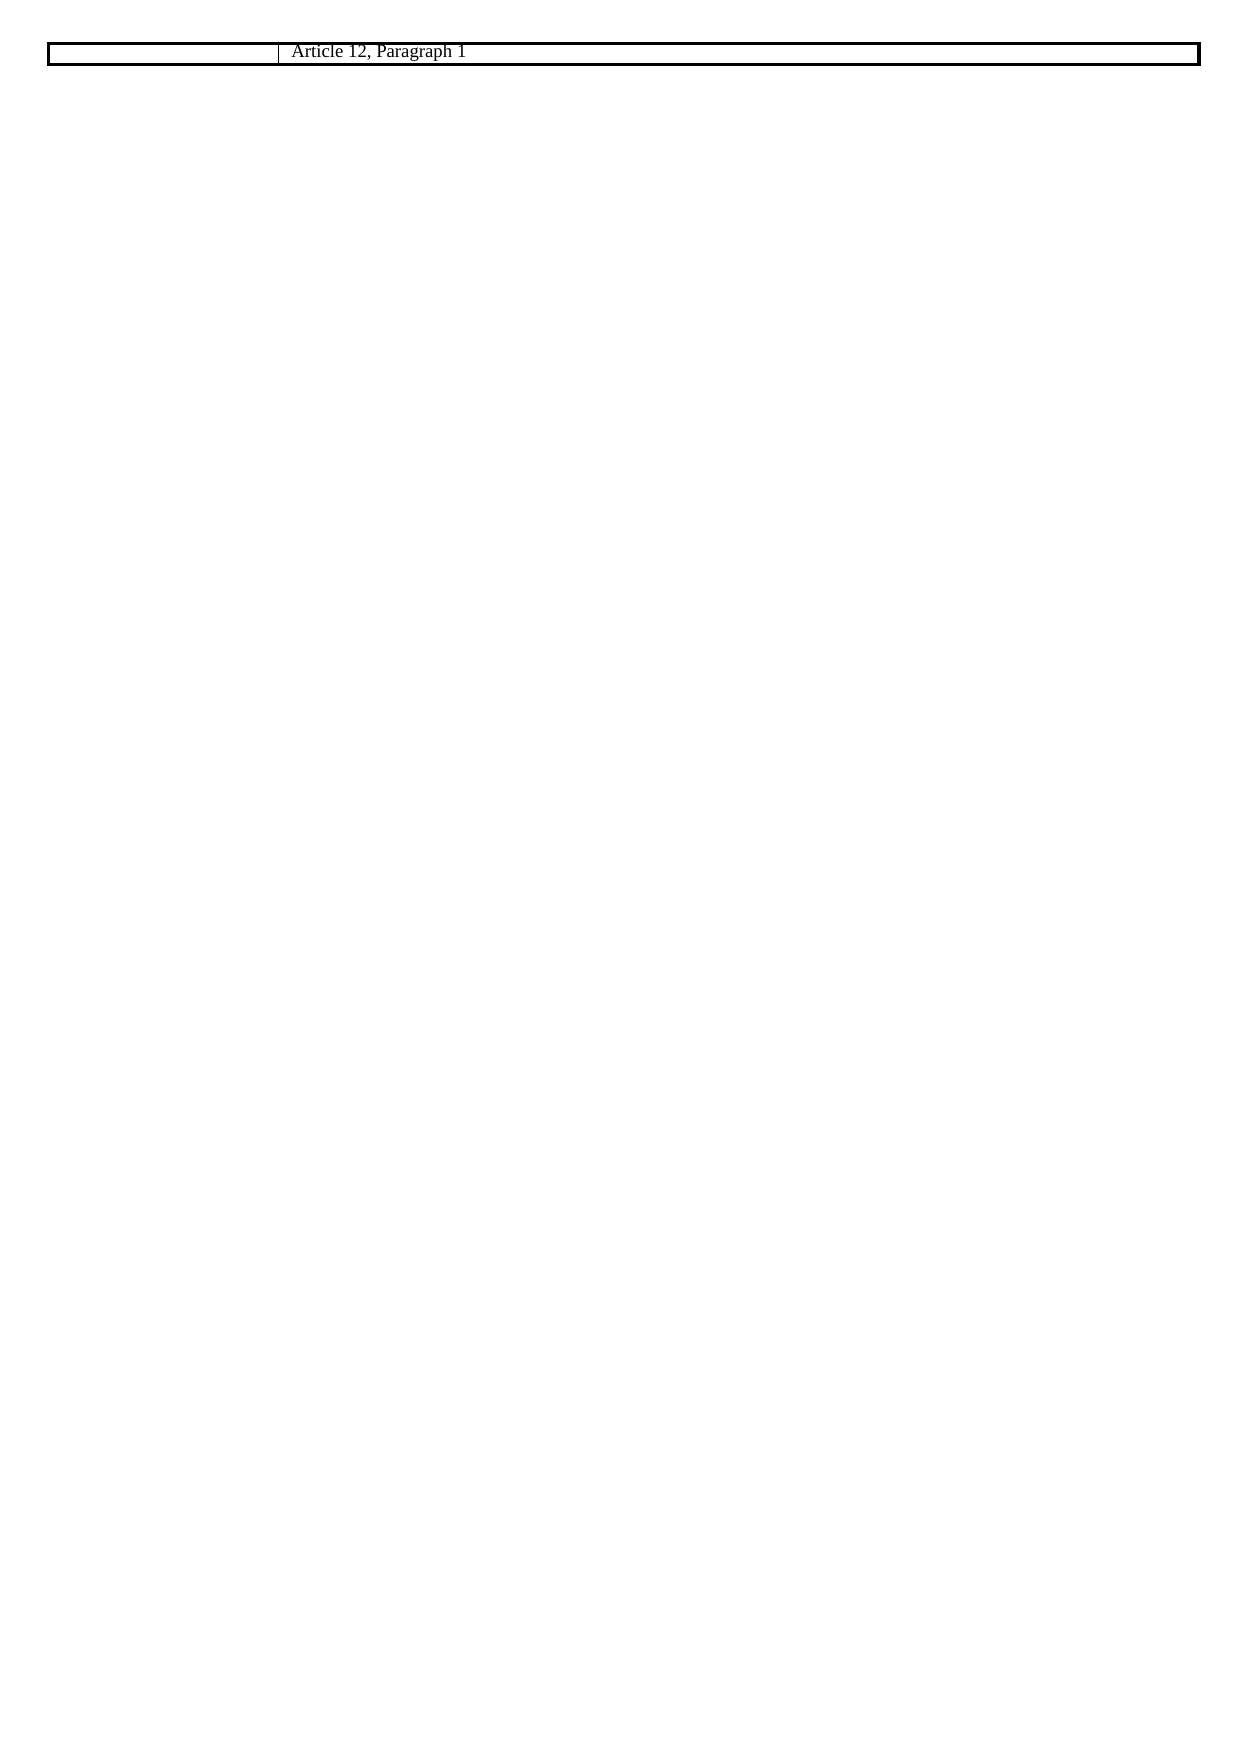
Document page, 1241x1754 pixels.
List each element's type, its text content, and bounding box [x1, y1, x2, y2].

table_cell [50, 45, 278, 63]
table_cell Article 12, Paragraph 1 [279, 45, 1197, 63]
